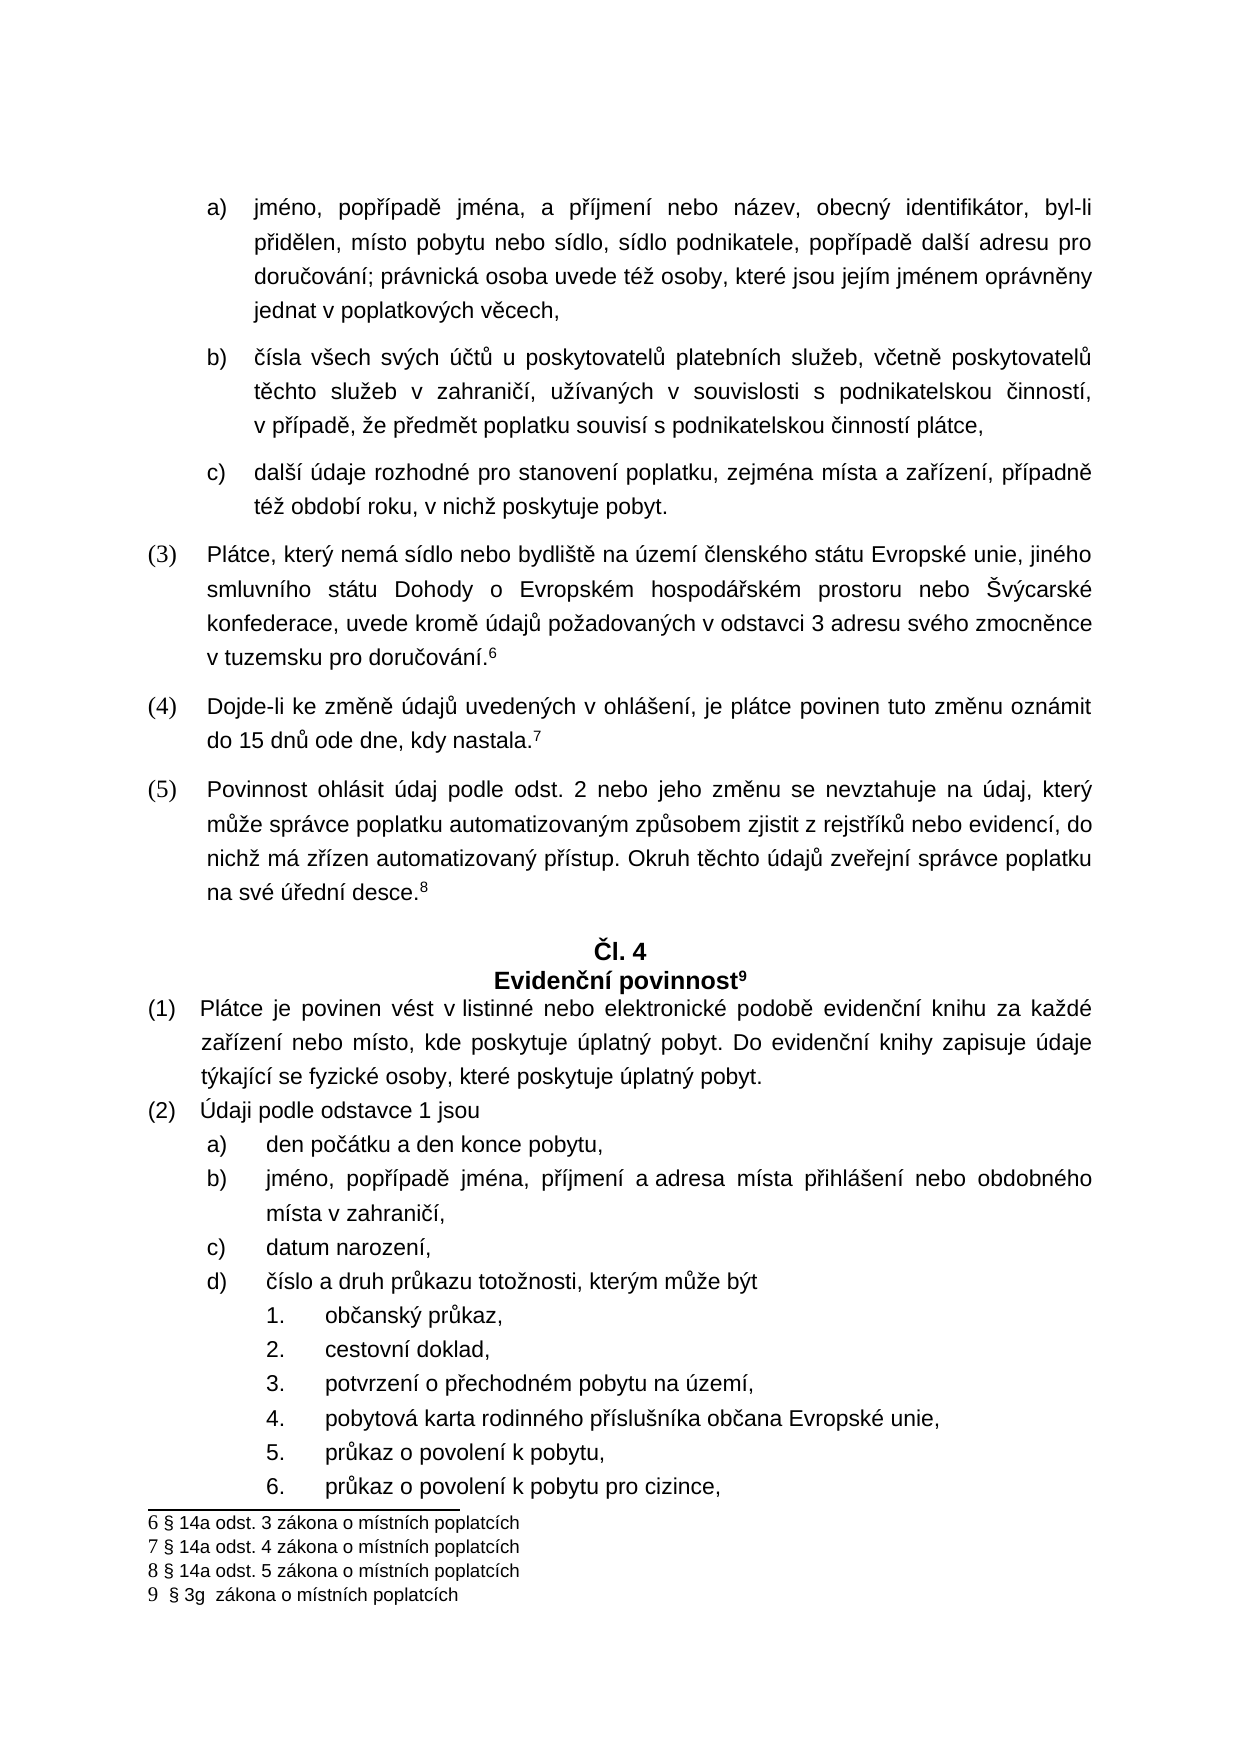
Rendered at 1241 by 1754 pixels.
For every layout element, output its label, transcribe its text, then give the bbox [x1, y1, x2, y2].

list občanský průkaz, [266, 1302, 1093, 1328]
list pobytová karta rodinného příslušníka občana Evropské unie, [266, 1404, 1093, 1431]
list číslo a druh průkazu totožnosti, kterým může být [207, 1268, 1093, 1294]
list další údaje rozhodné pro stanovení poplatku, zejména místa a zařízení, případně též období roku, v nichž poskytuje pobyt. [207, 458, 1093, 519]
list datum narození, [207, 1234, 1093, 1260]
list Dojde-li ke změně údajů uvedených v ohlášení, je plátce povinen tuto změnu oznámit do 15 dnů ode dne, kdy nastala. [148, 691, 1093, 754]
list potvrzení o přechodném pobytu na území, [266, 1370, 1093, 1397]
list jméno, popřípadě jména, příjmení a adresa místa přihlášení nebo obdobného místa v zahraničí, [207, 1165, 1093, 1226]
list Povinnost ohlásit údaj podle odst. 2 nebo jeho změnu se nevztahuje na údaj, který může správce poplatku automatizovaným způsobem zjistit z rejstříků nebo evidencí, do nichž má zřízen automatizovaný přístup. Okruh těchto údajů zveřejní správce poplatku na své úřední desce. [148, 774, 1093, 905]
list den počátku a den konce pobytu, [207, 1131, 1093, 1158]
text Čl. 4 [148, 937, 1093, 966]
text § 3g zákona o místních poplatcích [148, 1582, 1093, 1606]
list cestovní doklad, [266, 1336, 1093, 1363]
list § 14a odst. 4 zákona o místních poplatcích [148, 1534, 1093, 1558]
list § 14a odst. 5 zákona o místních poplatcích [148, 1558, 1093, 1582]
list Údaji podle odstavce 1 jsou [148, 1097, 1093, 1123]
list jméno, popřípadě jména, a příjmení nebo název, obecný identifikátor, byl-li přidělen, místo pobytu nebo sídlo, sídlo podnikatele, popřípadě další adresu pro doručování; právnická osoba uvede též osoby, které jsou jejím jménem oprávněny jednat v poplatkových věcech, [207, 194, 1093, 323]
list průkaz o povolení k pobytu pro cizince, [266, 1473, 1093, 1499]
list čísla všech svých účtů u poskytovatelů platebních služeb, včetně poskytovatelů těchto služeb v zahraničí, užívaných v souvislosti s podnikatelskou činností, v případě, že předmět poplatku souvisí s podnikatelskou činností plátce, [207, 343, 1093, 438]
list Plátce je povinen vést v listinné nebo elektronické podobě evidenční knihu za každé zařízení nebo místo, kde poskytuje úplatný pobyt. Do evidenční knihy zapisuje údaje týkající se fyzické osoby, které poskytuje úplatný pobyt. [148, 994, 1093, 1089]
list Plátce, který nemá sídlo nebo bydliště na území členského státu Evropské unie, jiného smluvního státu Dohody o Evropském hospodářském prostoru nebo Švýcarské konfederace, uvede kromě údajů požadovaných v odstavci 3 adresu svého zmocněnce v tuzemsku pro doručování. [148, 539, 1093, 671]
list § 14a odst. 3 zákona o místních poplatcích [148, 1510, 1093, 1534]
text Evidenční povinnost [148, 966, 1093, 994]
list průkaz o povolení k pobytu, [266, 1439, 1093, 1465]
